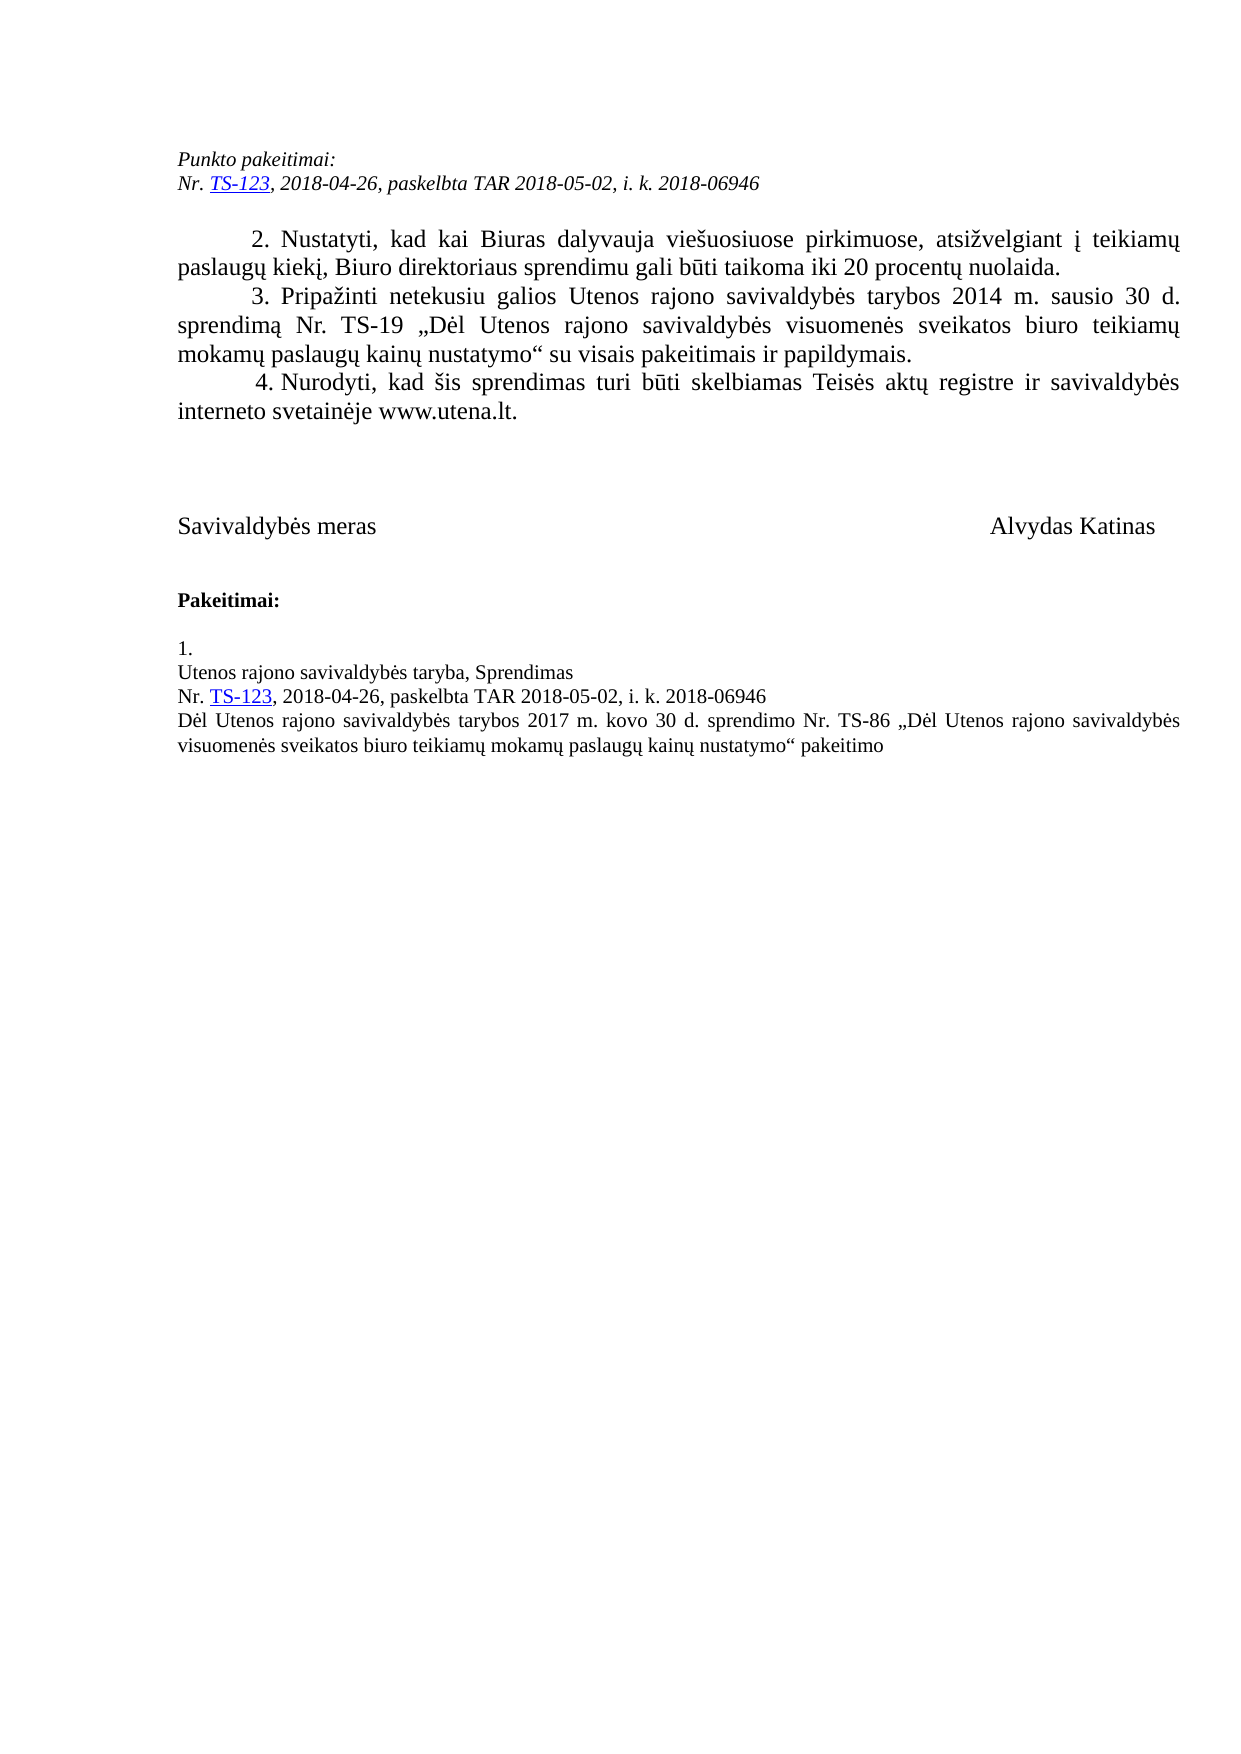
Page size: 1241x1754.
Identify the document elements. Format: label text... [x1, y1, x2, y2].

text 3. Pripažinti netekusiu galios Utenos rajono savivaldybės tarybos 2014 m. sausio 30 d. sprendimą Nr. TS-19 „Dėl Utenos rajono savivaldybės visuomenės sveikatos biuro teikiamų mokamų paslaugų kainų nustatymo“ su visais pakeitimais ir papildymais. [177, 281, 1181, 367]
text Pakeitimai: [177, 588, 1181, 612]
text Nr. TS-123, 2018-04-26, paskelbta TAR 2018-05-02, i. k. 2018-06946 [177, 171, 1181, 195]
text Savivaldybės meras Alvydas Katinas [177, 511, 1181, 540]
text Utenos rajono savivaldybės taryba, Sprendimas [177, 660, 1181, 684]
text Punkto pakeitimai: [177, 147, 1181, 171]
text Dėl Utenos rajono savivaldybės tarybos 2017 m. kovo 30 d. sprendimo Nr. TS-86 „Dėl Utenos rajono savivaldybės visuomenės sveikatos biuro teikiamų mokamų paslaugų kainų nustatymo“ pakeitimo [177, 708, 1181, 757]
text 4. Nurodyti, kad šis sprendimas turi būti skelbiamas Teisės aktų registre ir savivaldybės interneto svetainėje www.utena.lt. [177, 367, 1181, 425]
text 1. [177, 636, 1181, 660]
text 2. Nustatyti, kad kai Biuras dalyvauja viešuosiuose pirkimuose, atsižvelgiant į teikiamų paslaugų kiekį, Biuro direktoriaus sprendimu gali būti taikoma iki 20 procentų nuolaida. [177, 224, 1181, 281]
text Nr. TS-123, 2018-04-26, paskelbta TAR 2018-05-02, i. k. 2018-06946 [177, 684, 1181, 708]
